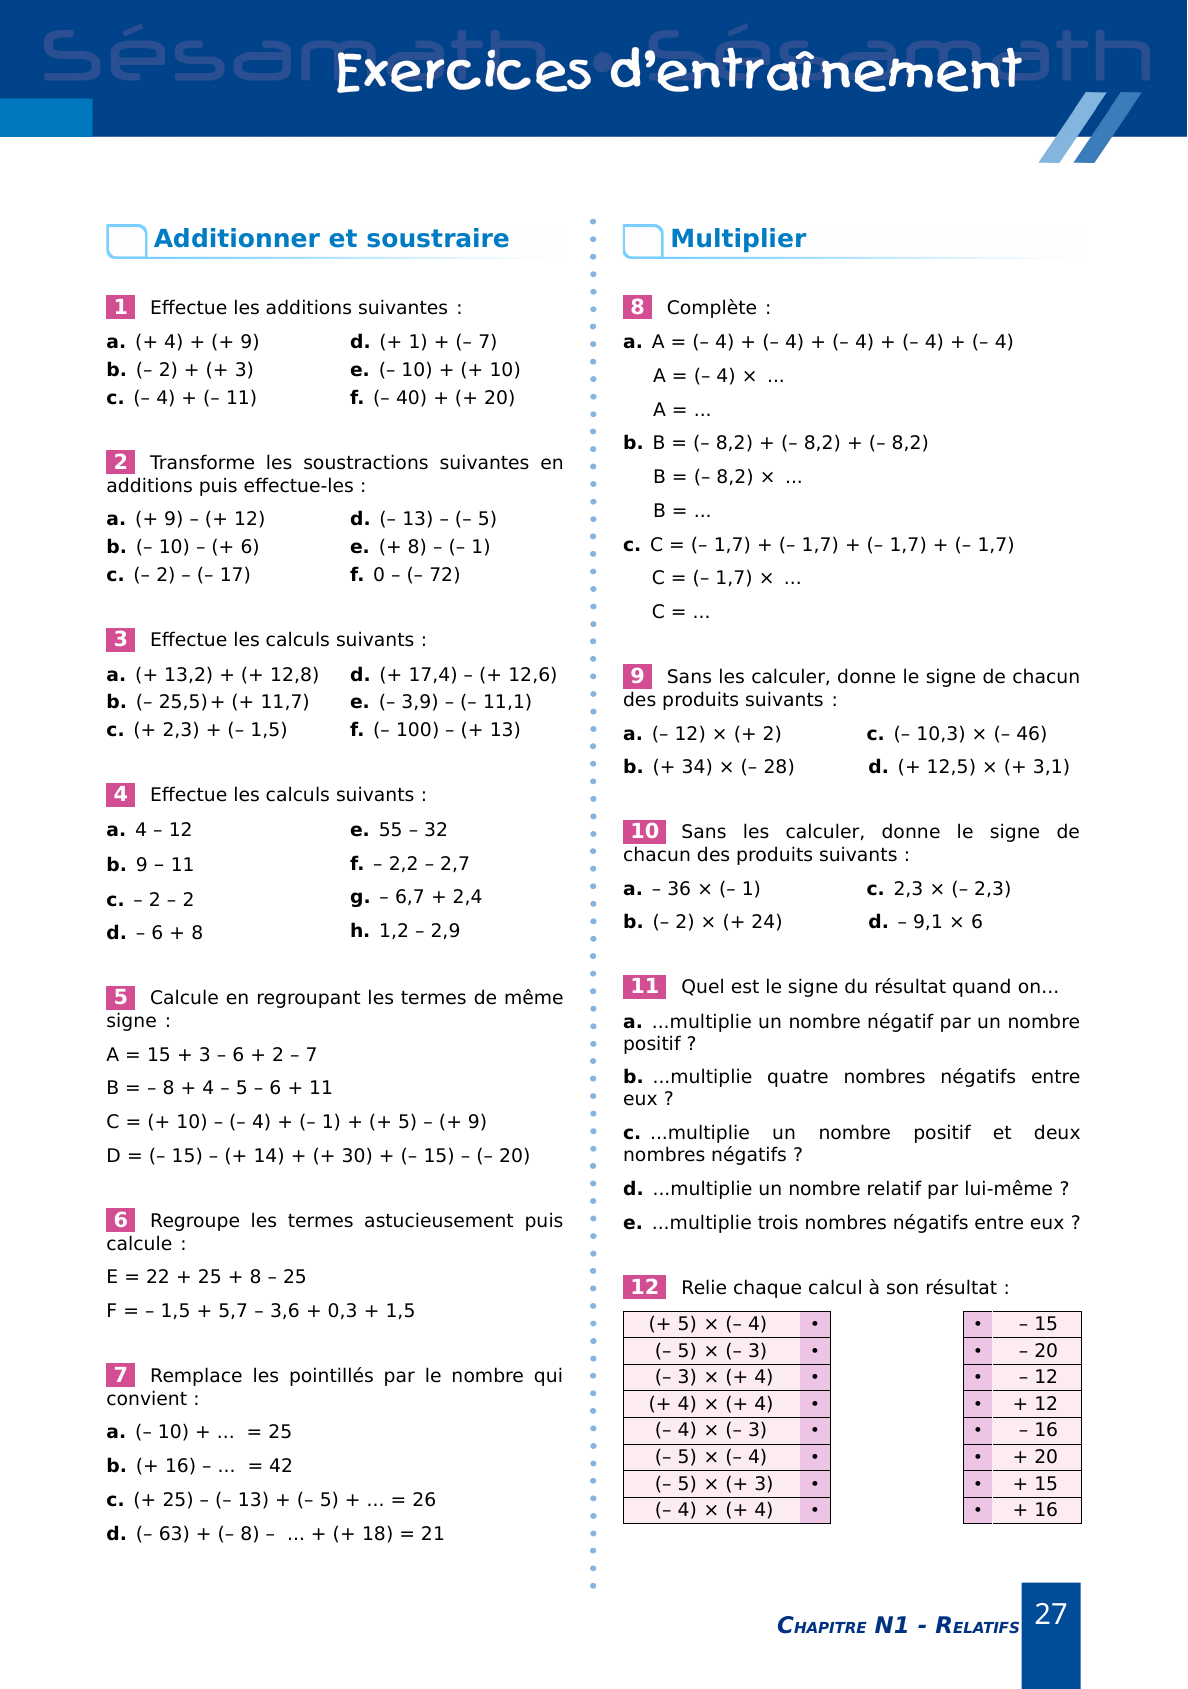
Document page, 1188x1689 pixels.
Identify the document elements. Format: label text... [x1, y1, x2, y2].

list Effectue les calculs suivants : [106, 627, 564, 652]
list (– 12) × (+ 2) [623, 722, 837, 744]
list 1,2 – 2,9 [350, 920, 564, 942]
list (– 2) × (+ 24) [623, 911, 837, 933]
list (– 10) + (+ 10) [350, 359, 564, 381]
text C = ... [623, 601, 1081, 623]
list – 6,7 + 2,4 [350, 886, 564, 908]
list (– 100) – (+ 13) [350, 719, 564, 741]
list Transforme les soustractions suivantes en additions puis effectue-les : [106, 450, 564, 496]
table_cell [831, 1470, 963, 1497]
list Regroupe les termes astucieusement puis calcule : [106, 1208, 564, 1254]
list (– 3,9) – (– 11,1) [350, 691, 564, 713]
list (– 10,3) × (– 46) [866, 722, 1081, 744]
picture [0, 0, 1187, 163]
list (+ 13,2) + (+ 12,8) [106, 663, 320, 685]
text A = (– 4) × ... [623, 365, 1081, 387]
table_cell [964, 1391, 992, 1417]
list (+ 16) – ... = 42 [106, 1455, 564, 1477]
list Sans les calculer, donne le signe de chacun des produits suivants : [623, 819, 1081, 866]
table_cell [831, 1338, 963, 1364]
list ...multiplie un nombre relatif par lui-même ? [623, 1178, 1081, 1200]
table_cell [964, 1498, 992, 1523]
list (– 13) – (– 5) [350, 508, 564, 530]
list C = (– 1,7) + (– 1,7) + (– 1,7) + (– 1,7) [623, 533, 1081, 556]
list (+ 2,3) + (– 1,5) [106, 719, 320, 741]
list – 9,1 × 6 [868, 911, 1081, 933]
list Effectue les additions suivantes : [135, 295, 564, 319]
table_cell [964, 1365, 992, 1390]
text A = ... [623, 398, 1081, 421]
list 55 – 32 [350, 819, 564, 841]
list (– 40) + (+ 20) [350, 387, 564, 409]
text E = 22 + 25 + 8 – 25 [106, 1266, 564, 1288]
table_header [831, 1311, 963, 1337]
text C = (+ 10) – (– 4) + (– 1) + (+ 5) – (+ 9) [106, 1111, 564, 1133]
list (– 4) + (– 11) [106, 387, 320, 409]
list (+ 9) – (+ 12) [106, 508, 320, 530]
list B = (– 8,2) + (– 8,2) + (– 8,2) [623, 432, 1081, 454]
list A = (– 4) + (– 4) + (– 4) + (– 4) + (– 4) [623, 331, 1081, 353]
text A = 15 + 3 – 6 + 2 – 7 [106, 1043, 564, 1066]
list Calcule en regroupant les termes de même signe : [106, 986, 564, 1032]
table_cell [831, 1417, 963, 1444]
list Sans les calculer, donne le signe de chacun des produits suivants : [623, 664, 1081, 711]
list (+ 17,4) – (+ 12,6) [350, 663, 564, 685]
list (+ 25) – (– 13) + (– 5) + ... = 26 [106, 1489, 564, 1511]
list (– 2) – (– 17) [106, 564, 320, 586]
picture [622, 224, 1081, 259]
table_cell [964, 1445, 992, 1470]
table_cell [831, 1497, 963, 1523]
list ...multiplie un nombre positif et deux nombres négatifs ? [623, 1122, 1081, 1166]
list (+ 34) × (– 28) [623, 756, 837, 778]
table_cell [964, 1338, 992, 1364]
list F = – 1,5 + 5,7 – 3,6 + 0,3 + 1,5 [106, 1300, 564, 1322]
list – 2,2 – 2,7 [350, 852, 564, 874]
list – 2 – 2 [106, 888, 320, 910]
list 0 – (– 72) [350, 564, 564, 586]
text D = (– 15) – (+ 14) + (+ 30) + (– 15) – (– 20) [106, 1145, 564, 1167]
list Quel est le signe du résultat quand on... [623, 974, 1081, 999]
table_cell [964, 1471, 992, 1497]
list Relie chaque calcul à son résultat : [666, 1275, 1081, 1299]
text B = – 8 + 4 – 5 – 6 + 11 [106, 1077, 564, 1099]
list – 36 × (– 1) [623, 877, 837, 899]
list (– 10) + ... = 25 [106, 1421, 564, 1443]
text B = (– 8,2) × ... [623, 466, 1081, 488]
list 2,3 × (– 2,3) [866, 877, 1081, 899]
list (+ 1) + (– 7) [350, 331, 564, 353]
list 9 – 11 [106, 852, 320, 877]
table_cell [831, 1391, 963, 1417]
list ...multiplie quatre nombres négatifs entre eux ? [623, 1066, 1081, 1110]
picture [106, 224, 564, 259]
list (– 2) + (+ 3) [106, 359, 320, 381]
text C = (– 1,7) × ... [623, 567, 1081, 589]
list (– 25,5) + (+ 11,7) [106, 691, 320, 713]
table_cell [964, 1418, 992, 1444]
list (– 63) + (– 8) – ... + (+ 18) = 21 [106, 1522, 564, 1544]
table_cell [831, 1444, 963, 1470]
list (+ 8) – (– 1) [350, 536, 564, 558]
list Remplace les pointillés par le nombre qui convient : [106, 1363, 564, 1409]
list Complète : [652, 295, 1081, 319]
list ...multiplie un nombre négatif par un nombre positif ? [623, 1011, 1081, 1054]
list (– 10) – (+ 6) [106, 536, 320, 558]
table_cell [831, 1364, 963, 1391]
list – 6 + 8 [106, 922, 320, 944]
list (+ 4) + (+ 9) [106, 331, 320, 353]
list Effectue les calculs suivants : [135, 783, 564, 807]
table_header [964, 1312, 992, 1337]
text B = ... [623, 500, 1081, 522]
list ...multiplie trois nombres négatifs entre eux ? [623, 1212, 1081, 1233]
list 4 – 12 [106, 819, 320, 841]
list (+ 12,5) × (+ 3,1) [868, 756, 1081, 778]
